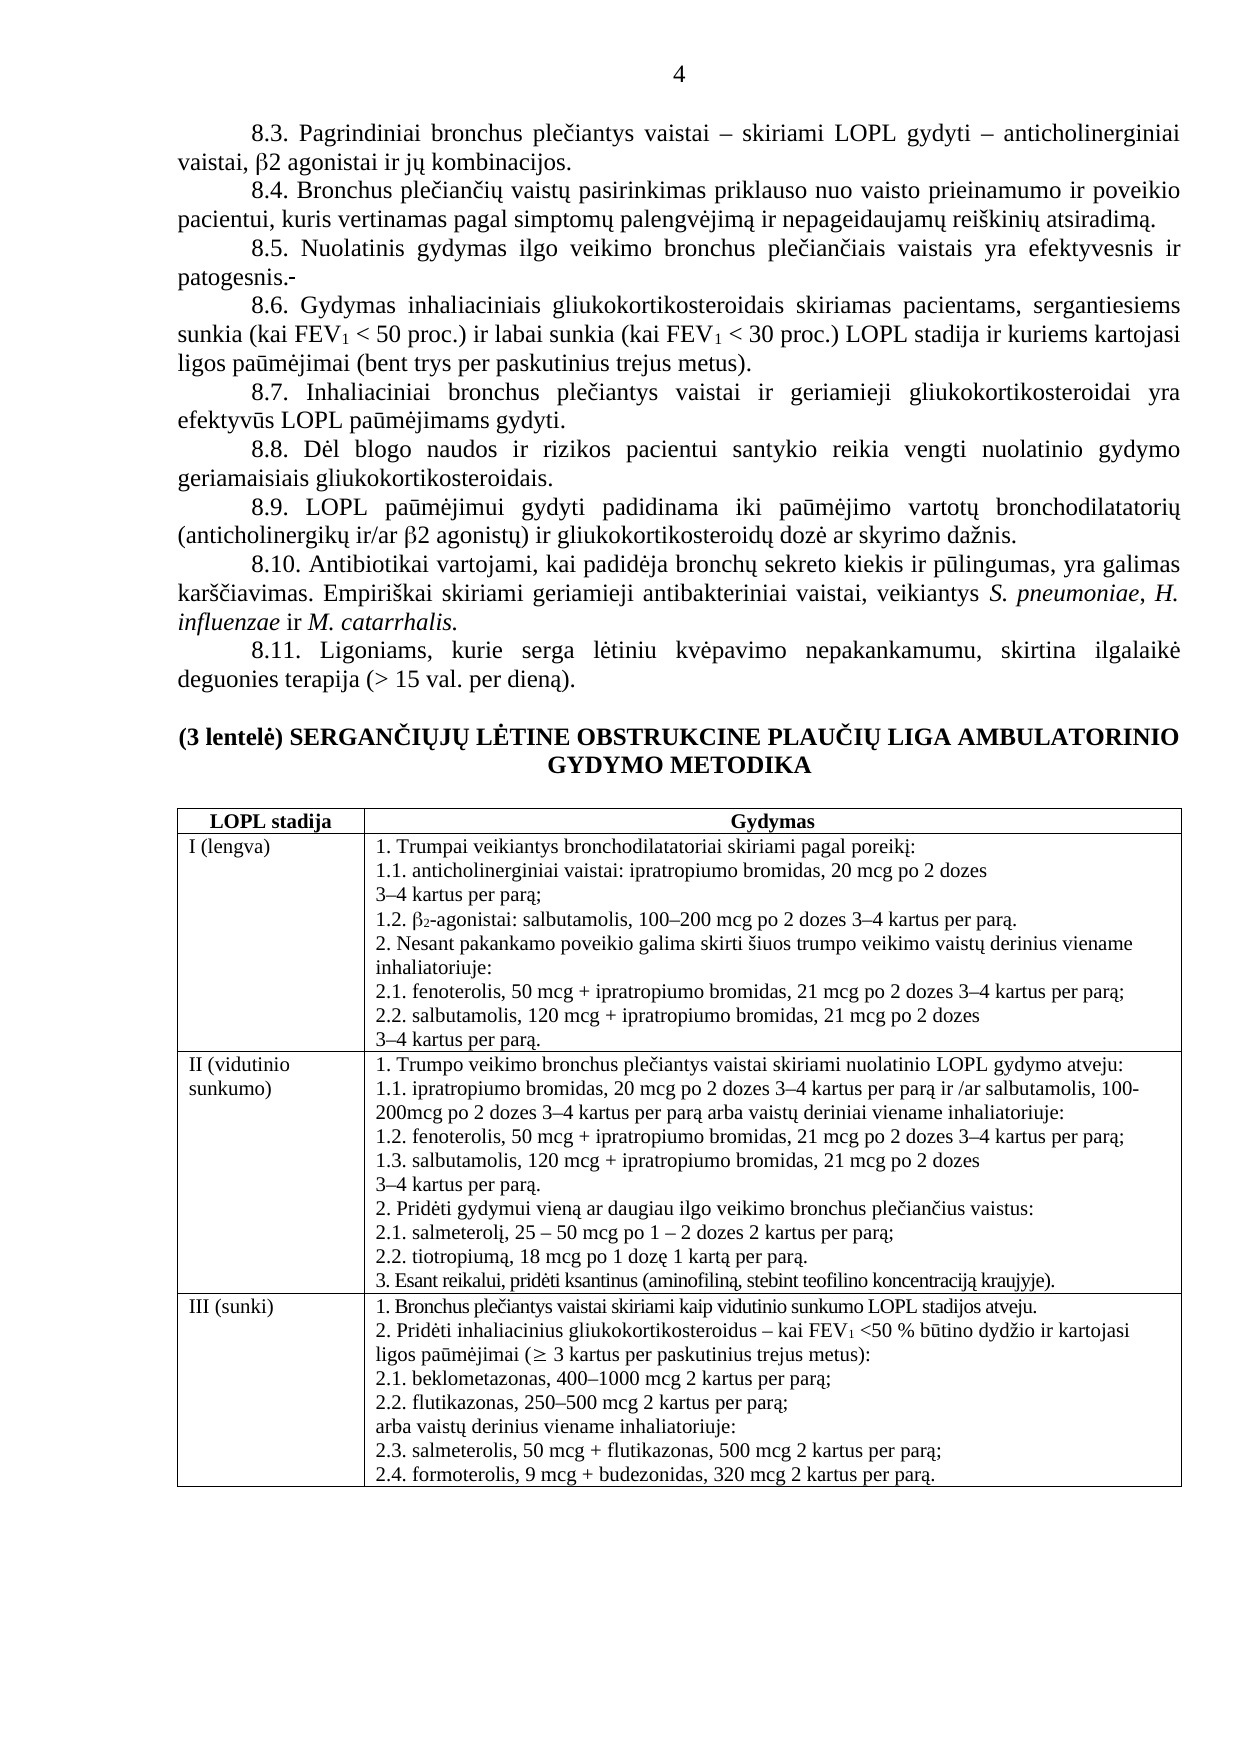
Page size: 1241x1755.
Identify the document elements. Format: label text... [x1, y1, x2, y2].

table_cell II (vidutinio sunkumo) [178, 1052, 364, 1292]
table_cell I (lengva) [178, 834, 364, 1051]
text 8.6. Gydymas inhaliaciniais gliukokortikosteroidais skiriamas pacientams, sergantiesiems sunkia (kai FEV1 < 50 proc.) ir labai sunkia (kai FEV1 < 30 proc.) LOPL stadija ir kuriems kartojasi ligos paūmėjimai (bent trys per paskutinius trejus metus). [177, 291, 1181, 377]
table_cell 1. Trumpai veikiantys bronchodilatatoriai skiriami pagal poreikį: 1.1. anticholinerginiai vaistai: ipratropiumo bromidas, 20 mcg po 2 dozes 3–4 kartus per parą; 1.2. 2-agonistai: salbutamolis, 100–200 mcg po 2 dozes 3–4 kartus per parą. 2. Nesant pakankamo poveikio galima skirti šiuos trumpo veikimo vaistų derinius viename inhaliatoriuje: 2.1. fenoterolis, 50 mcg + ipratropiumo bromidas, 21 mcg po 2 dozes 3–4 kartus per parą; 2.2. salbutamolis, 120 mcg + ipratropiumo bromidas, 21 mcg po 2 dozes 3–4 kartus per parą. [365, 834, 1181, 1051]
text 8.5. Nuolatinis gydymas ilgo veikimo bronchus plečiančiais vaistais yra efektyvesnis ir patogesnis. [177, 233, 1181, 291]
table_header LOPL stadija [178, 809, 364, 833]
text 8.7. Inhaliaciniai bronchus plečiantys vaistai ir geriamieji gliukokortikosteroidai yra efektyvūs LOPL paūmėjimams gydyti. [177, 377, 1181, 434]
text 8.3. Pagrindiniai bronchus plečiantys vaistai – skiriami LOPL gydyti – anticholinerginiai vaistai, 2 agonistai ir jų kombinacijos. [177, 118, 1181, 176]
text 8.9. LOPL paūmėjimui gydyti padidinama iki paūmėjimo vartotų bronchodilatatorių (anticholinergikų ir/ar 2 agonistų) ir gliukokortikosteroidų dozė ar skyrimo dažnis. [177, 492, 1181, 549]
table_cell 1. Bronchus plečiantys vaistai skiriami kaip vidutinio sunkumo LOPL stadijos atveju. 2. Pridėti inhaliacinius gliukokortikosteroidus – kai FEV1 <50 % būtino dydžio ir kartojasi ligos paūmėjimai ( 3 kartus per paskutinius trejus metus): 2.1. beklometazonas, 400–1000 mcg 2 kartus per parą; 2.2. flutikazonas, 250–500 mcg 2 kartus per parą; arba vaistų derinius viename inhaliatoriuje: 2.3. salmeterolis, 50 mcg + flutikazonas, 500 mcg 2 kartus per parą; 2.4. formoterolis, 9 mcg + budezonidas, 320 mcg 2 kartus per parą. [365, 1294, 1181, 1486]
text 8.10. Antibiotikai vartojami, kai padidėja bronchų sekreto kiekis ir pūlingumas, yra galimas karščiavimas. Empiriškai skiriami geriamieji antibakteriniai vaistai, veikiantys S. pneumoniae, H. influenzae ir M. catarrhalis. [177, 549, 1181, 636]
table_header Gydymas [365, 809, 1181, 833]
table_cell III (sunki) [178, 1294, 364, 1486]
text (3 lentelė) SERGANČIŲJŲ LĖTINE OBSTRUKCINE PLAUČIŲ LIGA AMBULATORINIO GYDYMO METODIKA [177, 722, 1181, 779]
table_cell 1. Trumpo veikimo bronchus plečiantys vaistai skiriami nuolatinio LOPL gydymo atveju: 1.1. ipratropiumo bromidas, 20 mcg po 2 dozes 3–4 kartus per parą ir /ar salbutamolis, 100-200mcg po 2 dozes 3–4 kartus per parą arba vaistų deriniai viename inhaliatoriuje: 1.2. fenoterolis, 50 mcg + ipratropiumo bromidas, 21 mcg po 2 dozes 3–4 kartus per parą; 1.3. salbutamolis, 120 mcg + ipratropiumo bromidas, 21 mcg po 2 dozes 3–4 kartus per parą. 2. Pridėti gydymui vieną ar daugiau ilgo veikimo bronchus plečiančius vaistus: 2.1. salmeterolį, 25 – 50 mcg po 1 – 2 dozes 2 kartus per parą; 2.2. tiotropiumą, 18 mcg po 1 dozę 1 kartą per parą. 3. Esant reikalui, pridėti ksantinus (aminofiliną, stebint teofilino koncentraciją kraujyje). [365, 1052, 1181, 1292]
text 8.4. Bronchus plečiančių vaistų pasirinkimas priklauso nuo vaisto prieinamumo ir poveikio pacientui, kuris vertinamas pagal simptomų palengvėjimą ir nepageidaujamų reiškinių atsiradimą. [177, 176, 1181, 233]
text 8.8. Dėl blogo naudos ir rizikos pacientui santykio reikia vengti nuolatinio gydymo geriamaisiais gliukokortikosteroidais. [177, 434, 1181, 492]
text 8.11. Ligoniams, kurie serga lėtiniu kvėpavimo nepakankamumu, skirtina ilgalaikė deguonies terapija (> 15 val. per dieną). [177, 636, 1181, 693]
